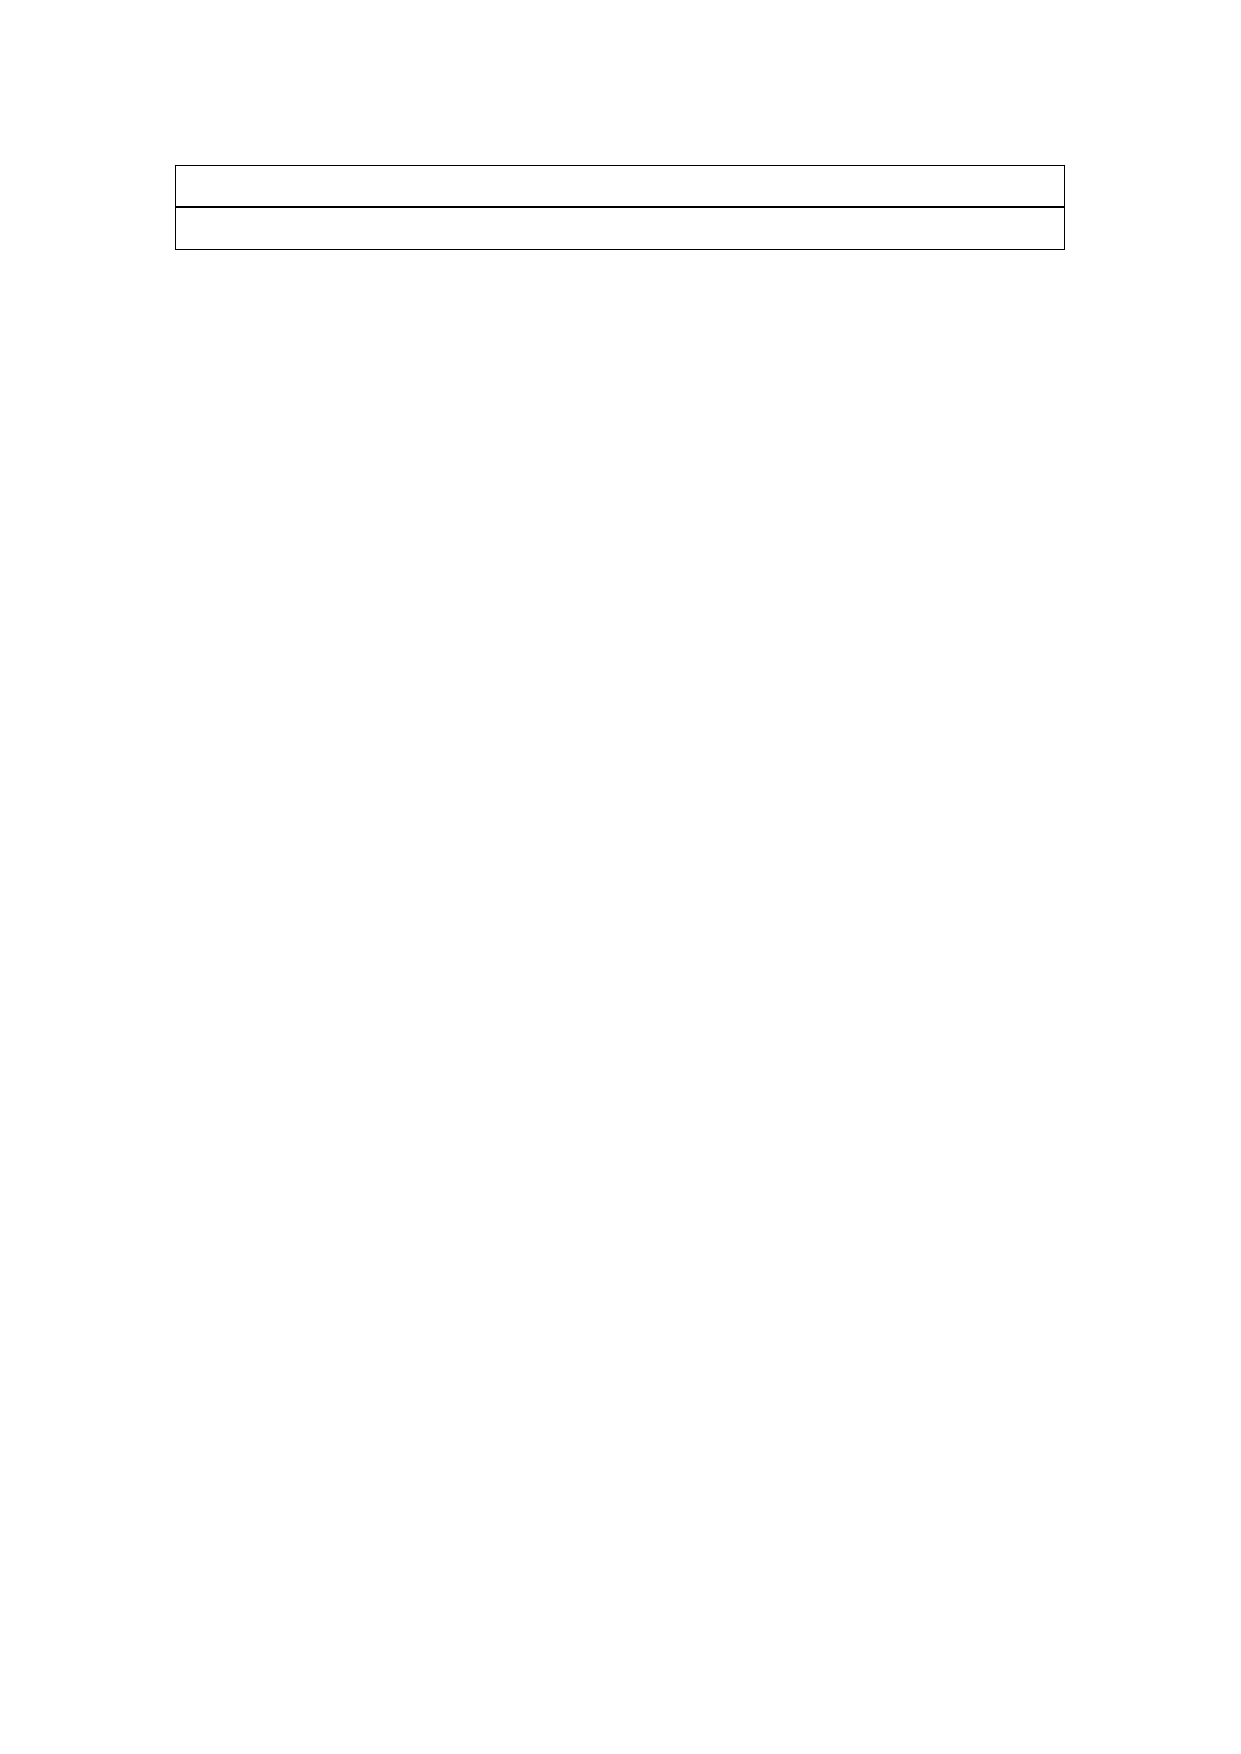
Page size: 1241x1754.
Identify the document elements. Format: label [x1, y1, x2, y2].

table_cell [176, 166, 1064, 206]
table_cell [176, 208, 1064, 248]
